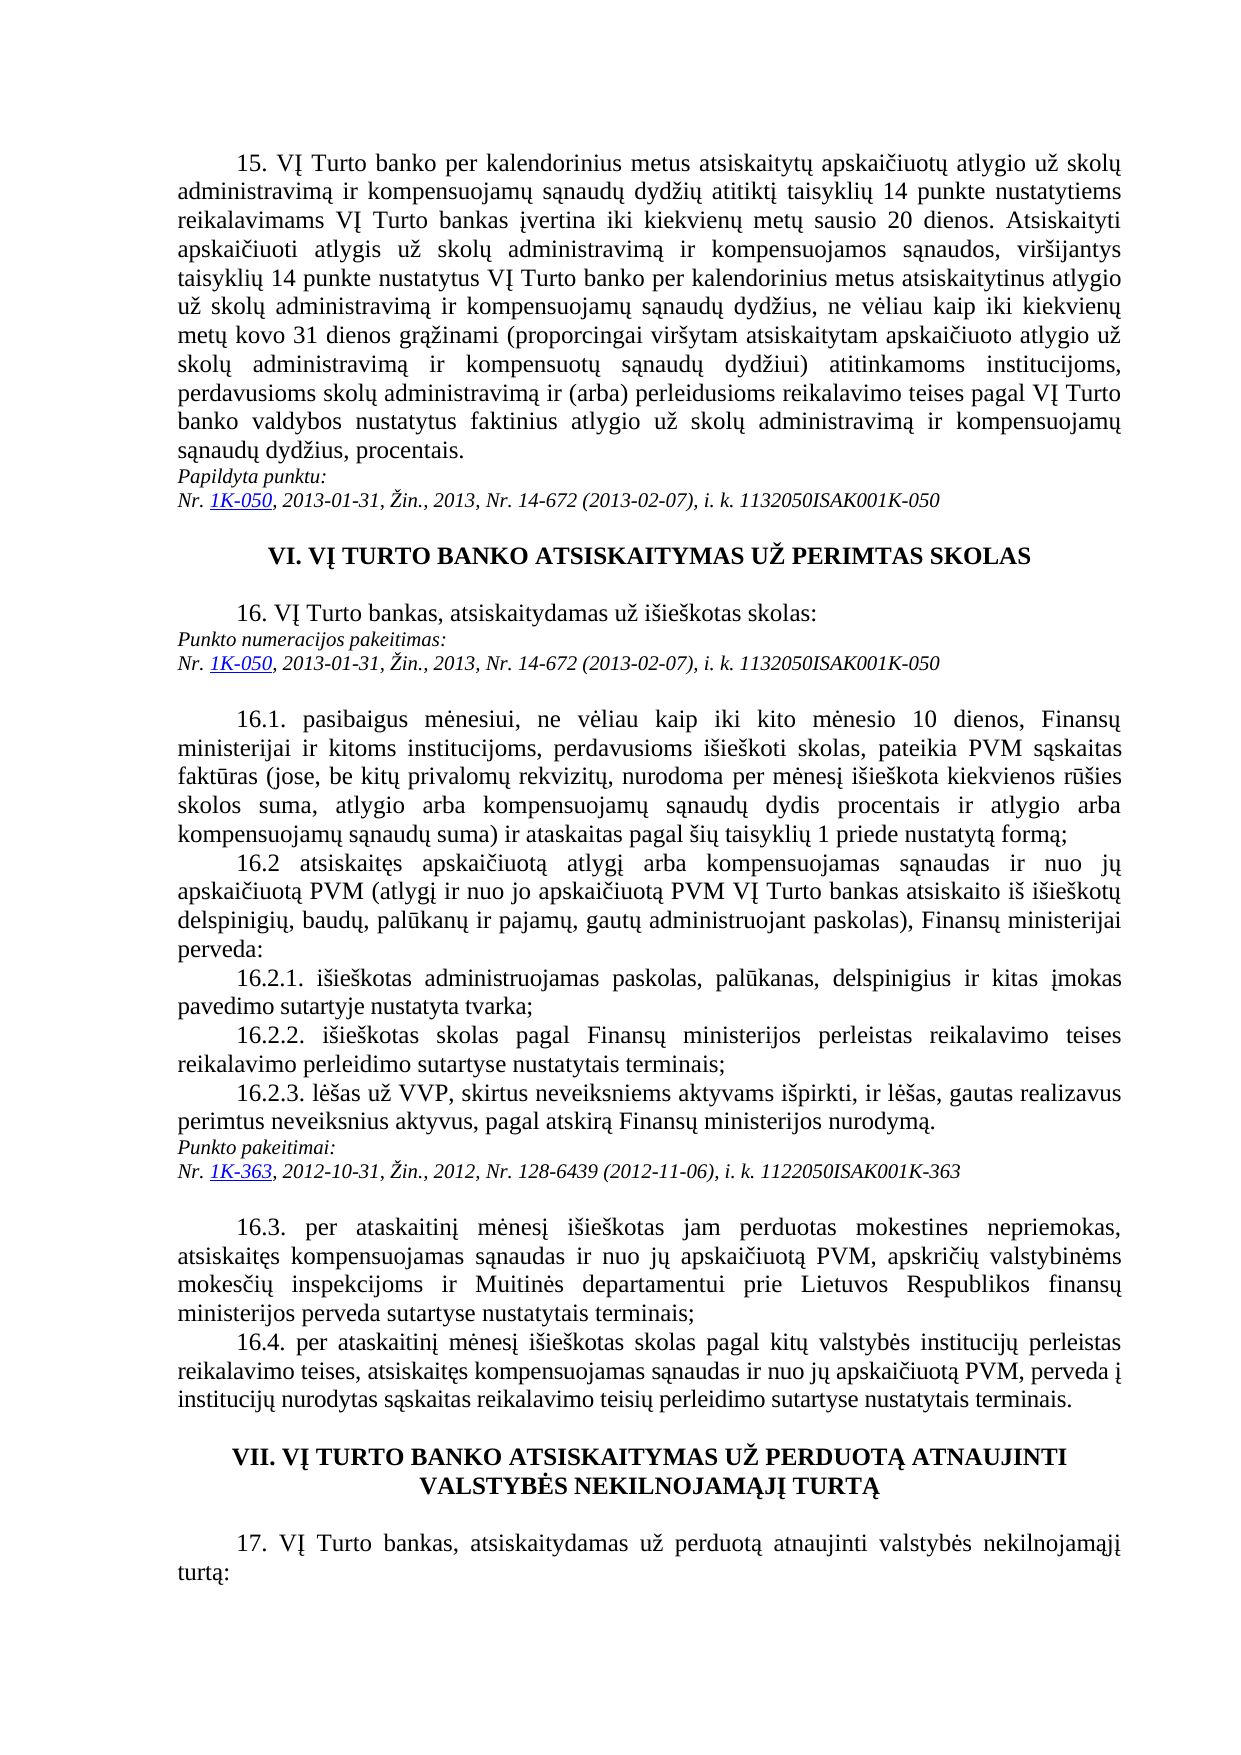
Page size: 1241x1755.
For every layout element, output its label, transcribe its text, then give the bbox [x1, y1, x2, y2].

text Nr. 1K-050, 2013-01-31, Žin., 2013, Nr. 14-672 (2013-02-07), i. k. 1132050ISAK001K-050 [177, 488, 1122, 512]
text 16.2 atsiskaitęs apskaičiuotą atlygį arba kompensuojamas sąnaudas ir nuo jų apskaičiuotą PVM (atlygį ir nuo jo apskaičiuotą PVM VĮ Turto bankas atsiskaito iš išieškotų delspinigių, baudų, palūkanų ir pajamų, gautų administruojant paskolas), Finansų ministerijai perveda: [177, 848, 1122, 963]
text 17. VĮ Turto bankas, atsiskaitydamas už perduotą atnaujinti valstybės nekilnojamąjį turtą: [177, 1528, 1122, 1586]
text Punkto numeracijos pakeitimas: [177, 627, 1122, 651]
text Nr. 1K-363, 2012-10-31, Žin., 2012, Nr. 128-6439 (2012-11-06), i. k. 1122050ISAK001K-363 [177, 1159, 1122, 1183]
text 16.2.1. išieškotas administruojamas paskolas, palūkanas, delspinigius ir kitas įmokas pavedimo sutartyje nustatyta tvarka; [177, 963, 1122, 1020]
text VI. VĮ TURTO BANKO ATSISKAITYMAS UŽ PERIMTAS SKOLAS [177, 541, 1122, 569]
text 16.2.3. lėšas už VVP, skirtus neveiksniems aktyvams išpirkti, ir lėšas, gautas realizavus perimtus neveiksnius aktyvus, pagal atskirą Finansų ministerijos nurodymą. [177, 1078, 1122, 1135]
text 16. VĮ Turto bankas, atsiskaitydamas už išieškotas skolas: [177, 598, 1122, 627]
text 15. VĮ Turto banko per kalendorinius metus atsiskaitytų apskaičiuotų atlygio už skolų administravimą ir kompensuojamų sąnaudų dydžių atitiktį taisyklių 14 punkte nustatytiems reikalavimams VĮ Turto bankas įvertina iki kiekvienų metų sausio 20 dienos. Atsiskaityti apskaičiuoti atlygis už skolų administravimą ir kompensuojamos sąnaudos, viršijantys taisyklių 14 punkte nustatytus VĮ Turto banko per kalendorinius metus atsiskaitytinus atlygio už skolų administravimą ir kompensuojamų sąnaudų dydžius, ne vėliau kaip iki kiekvienų metų kovo 31 dienos grąžinami (proporcingai viršytam atsiskaitytam apskaičiuoto atlygio už skolų administravimą ir kompensuotų sąnaudų dydžiui) atitinkamoms institucijoms, perdavusioms skolų administravimą ir (arba) perleidusioms reikalavimo teises pagal VĮ Turto banko valdybos nustatytus faktinius atlygio už skolų administravimą ir kompensuojamų sąnaudų dydžius, procentais. [177, 148, 1122, 464]
text Punkto pakeitimai: [177, 1135, 1122, 1159]
text 16.3. per ataskaitinį mėnesį išieškotas jam perduotas mokestines nepriemokas, atsiskaitęs kompensuojamas sąnaudas ir nuo jų apskaičiuotą PVM, apskričių valstybinėms mokesčių inspekcijoms ir Muitinės departamentui prie Lietuvos Respublikos finansų ministerijos perveda sutartyse nustatytais terminais; [177, 1212, 1122, 1327]
text 16.4. per ataskaitinį mėnesį išieškotas skolas pagal kitų valstybės institucijų perleistas reikalavimo teises, atsiskaitęs kompensuojamas sąnaudas ir nuo jų apskaičiuotą PVM, perveda į institucijų nurodytas sąskaitas reikalavimo teisių perleidimo sutartyse nustatytais terminais. [177, 1327, 1122, 1413]
text VII. VĮ TURTO BANKO ATSISKAITYMAS UŽ PERDUOTĄ ATNAUJINTI VALSTYBĖS NEKILNOJAMĄJĮ TURTĄ [177, 1442, 1122, 1499]
text Papildyta punktu: [177, 464, 1122, 488]
text Nr. 1K-050, 2013-01-31, Žin., 2013, Nr. 14-672 (2013-02-07), i. k. 1132050ISAK001K-050 [177, 651, 1122, 675]
text 16.2.2. išieškotas skolas pagal Finansų ministerijos perleistas reikalavimo teises reikalavimo perleidimo sutartyse nustatytais terminais; [177, 1020, 1122, 1078]
text 16.1. pasibaigus mėnesiui, ne vėliau kaip iki kito mėnesio 10 dienos, Finansų ministerijai ir kitoms institucijoms, perdavusioms išieškoti skolas, pateikia PVM sąskaitas faktūras (jose, be kitų privalomų rekvizitų, nurodoma per mėnesį išieškota kiekvienos rūšies skolos suma, atlygio arba kompensuojamų sąnaudų dydis procentais ir atlygio arba kompensuojamų sąnaudų suma) ir ataskaitas pagal šių taisyklių 1 priede nustatytą formą; [177, 704, 1122, 848]
